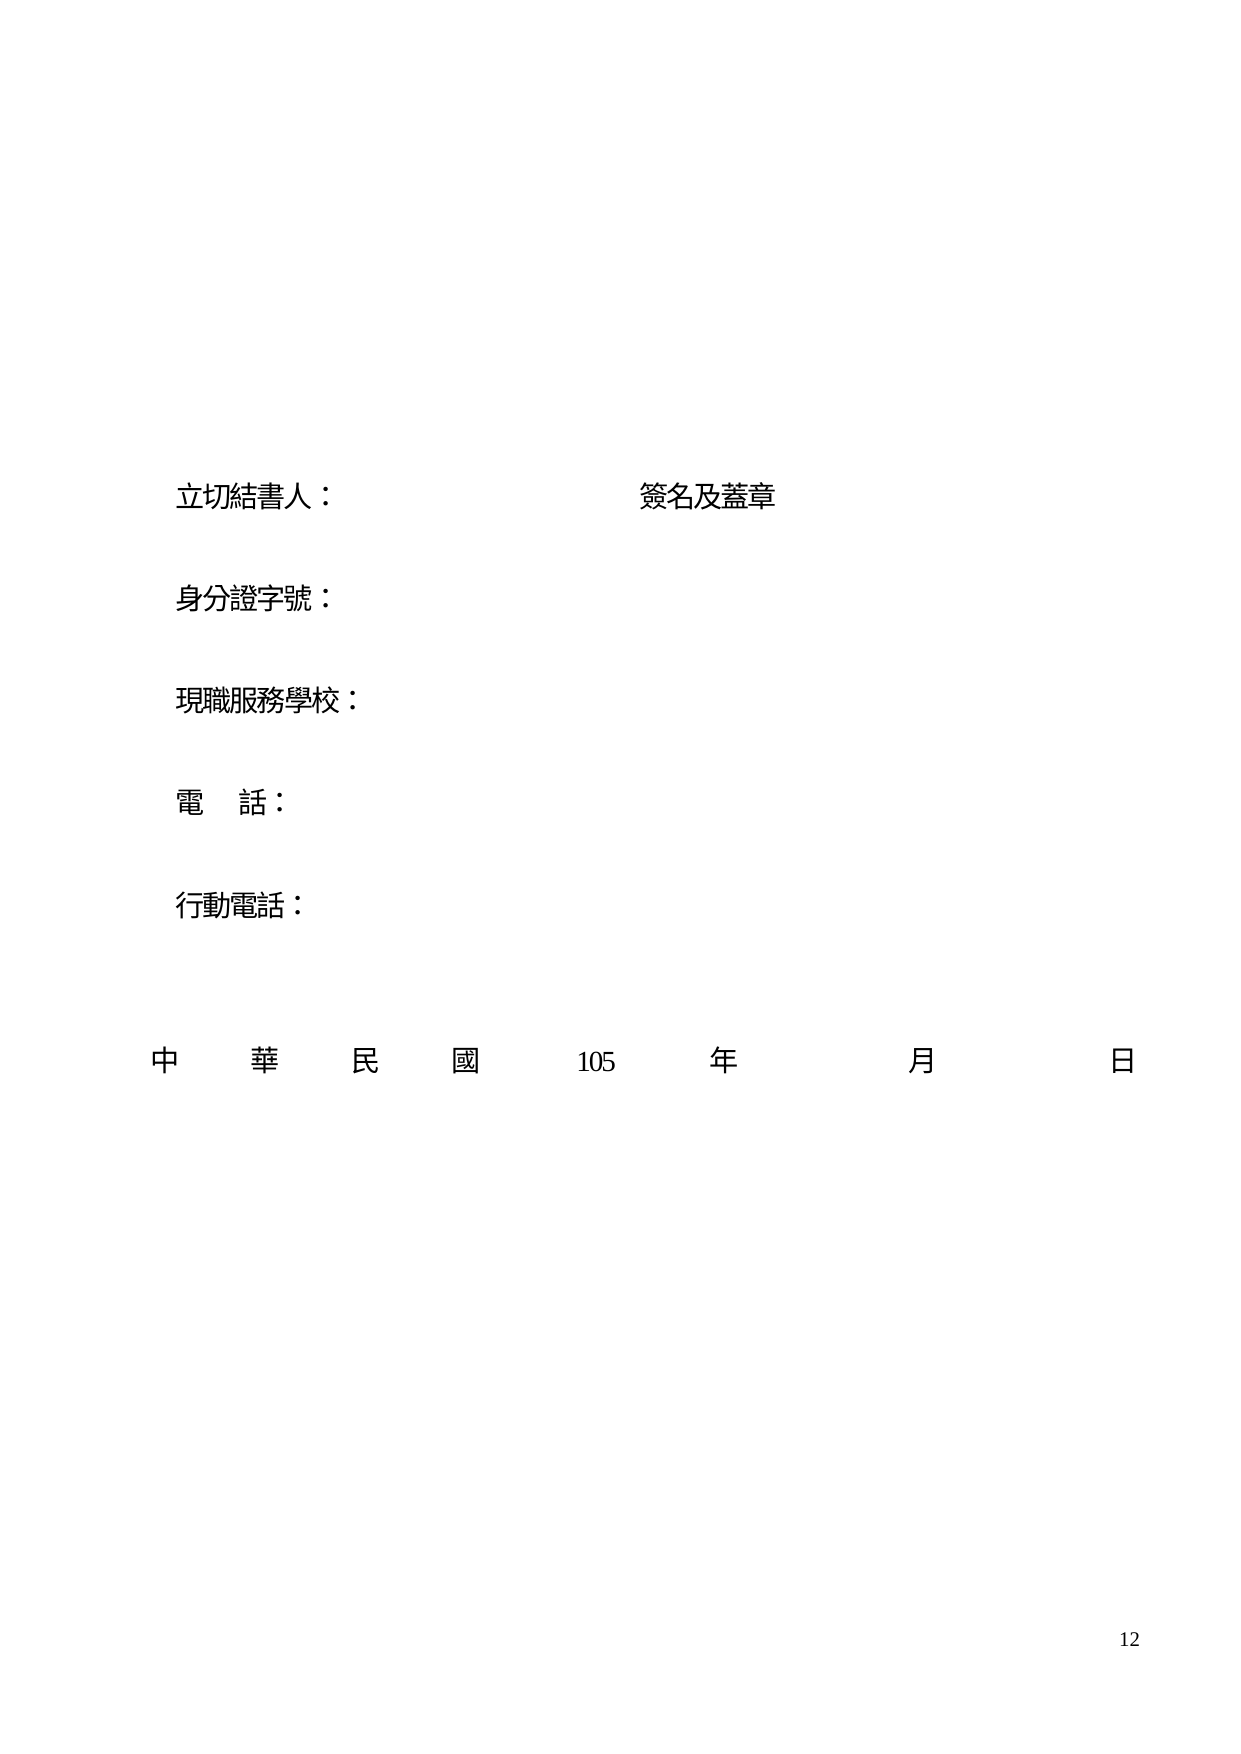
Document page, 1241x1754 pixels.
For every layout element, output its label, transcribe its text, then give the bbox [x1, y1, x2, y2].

text 立切結書人： 簽名及蓋章 [100, 457, 1140, 532]
text 中 華 民 國 105 年 月 日 [100, 1021, 1140, 1096]
text 行動電話： [100, 866, 1140, 941]
text 電 話： [100, 764, 1140, 839]
text 現職服務學校： [100, 662, 1140, 737]
text 身分證字號： [100, 559, 1140, 634]
